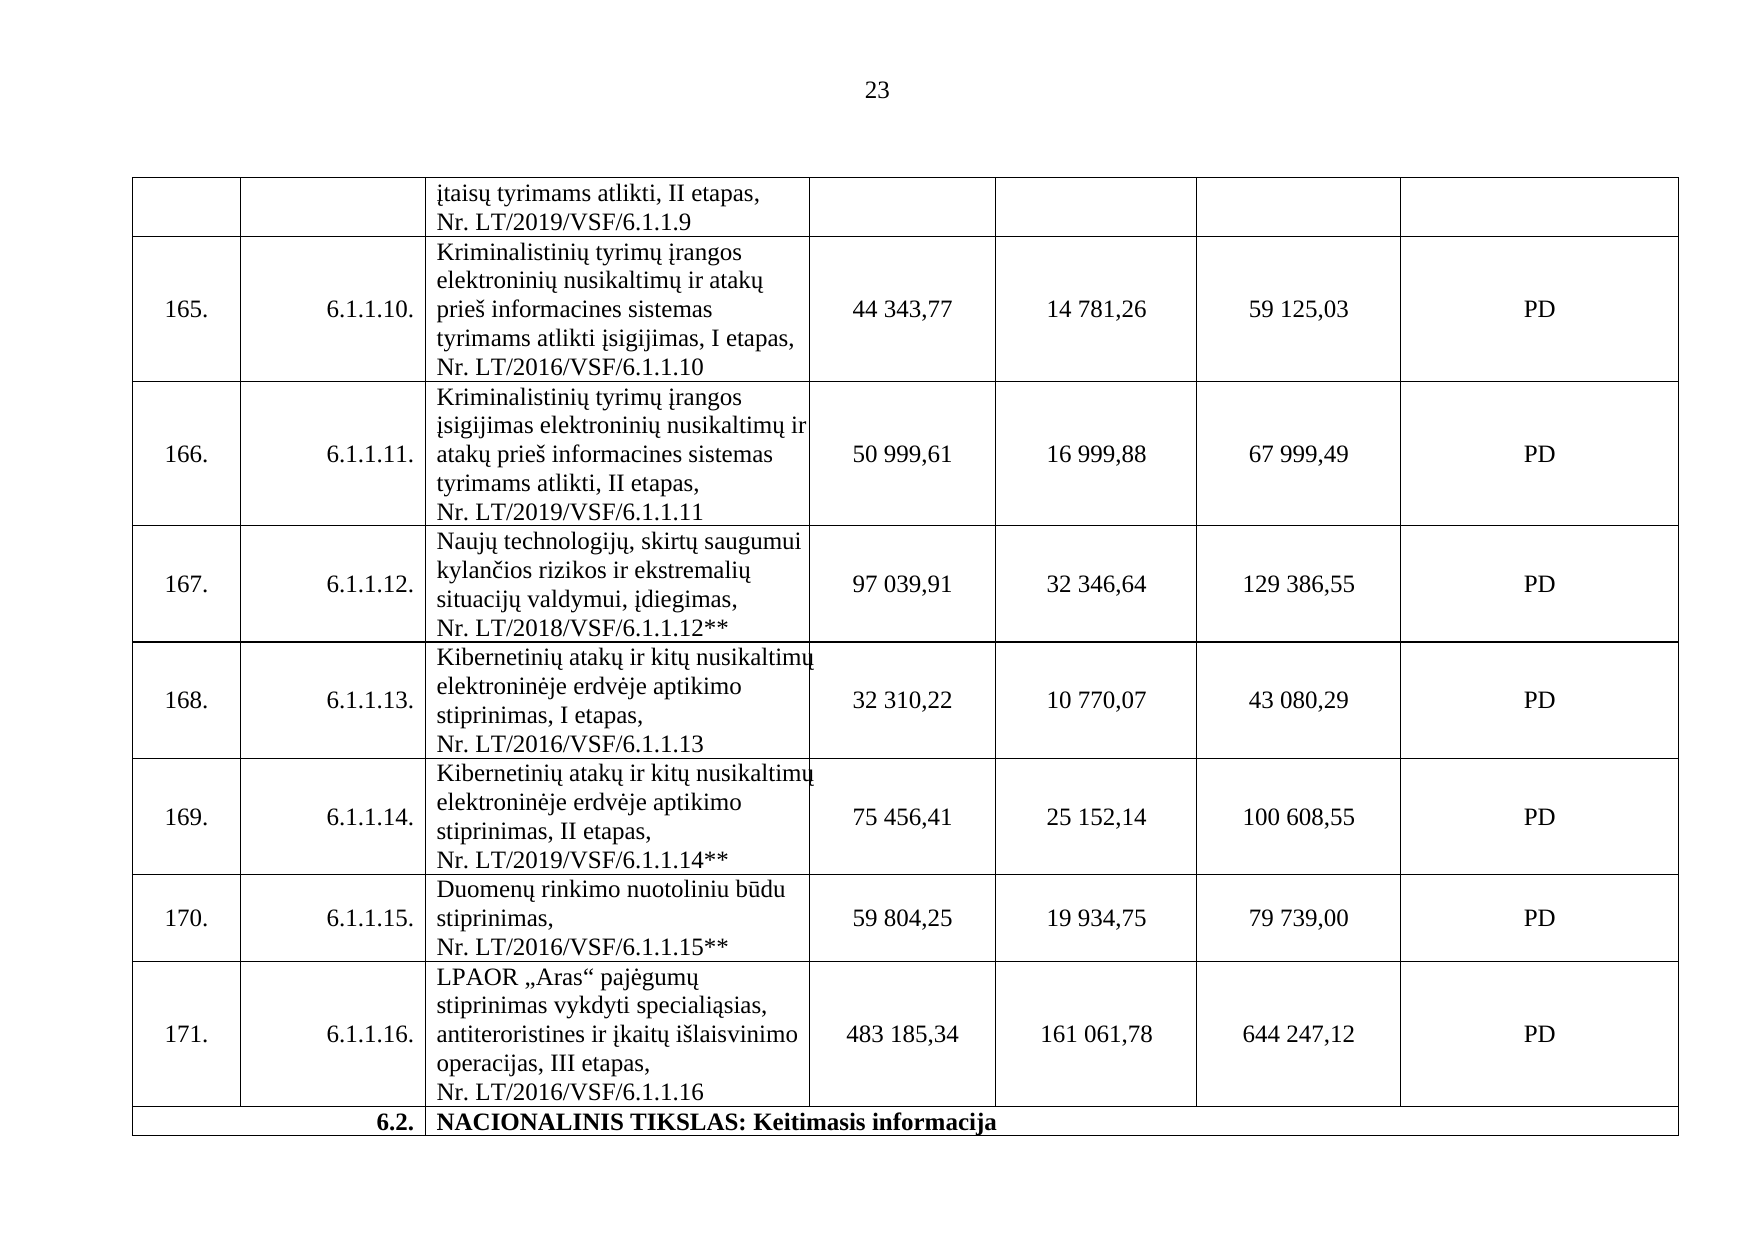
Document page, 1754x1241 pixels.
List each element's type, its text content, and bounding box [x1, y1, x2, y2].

table_cell [996, 178, 1196, 236]
table_cell [810, 178, 995, 236]
table_cell 6.1.1.15. [241, 875, 425, 961]
table_cell 161 061,78 [996, 962, 1196, 1106]
table_cell [133, 178, 240, 236]
table_cell 44 343,77 [810, 237, 995, 381]
table_cell Naujų technologijų, skirtų saugumui kylančios rizikos ir ekstremalių situacijų valdymui, įdiegimas, Nr. LT/2018/VSF/6.1.1.12** [426, 526, 809, 641]
table_cell 59 804,25 [810, 875, 995, 961]
table_cell 32 310,22 [810, 643, 995, 757]
table_cell 644 247,12 [1197, 962, 1400, 1106]
table_cell 43 080,29 [1197, 643, 1400, 757]
table_cell [1679, 758, 1684, 873]
table_cell PD [1401, 643, 1678, 757]
table_cell 6.1.1.12. [241, 526, 425, 641]
table_cell PD [1401, 526, 1678, 641]
table_cell 16 999,88 [996, 382, 1196, 525]
table_cell 169. [133, 759, 240, 873]
table_cell 166. [133, 382, 240, 525]
table_cell Duomenų rinkimo nuotoliniu būdu stiprinimas, Nr. LT/2016/VSF/6.1.1.15** [426, 875, 809, 961]
table_cell [1679, 961, 1684, 1106]
table_cell PD [1401, 962, 1678, 1106]
table_cell 75 456,41 [810, 759, 995, 873]
table_cell [241, 178, 425, 236]
table_cell 170. [133, 875, 240, 961]
table_cell 6.1.1.14. [241, 759, 425, 873]
table_cell 50 999,61 [810, 382, 995, 525]
table_cell [1679, 177, 1684, 236]
table_cell LPAOR „Aras“ pajėgumų stiprinimas vykdyti specialiąsias, antiteroristines ir įkaitų išlaisvinimo operacijas, III etapas, Nr. LT/2016/VSF/6.1.1.16 [426, 962, 809, 1106]
table_cell Kriminalistinių tyrimų įrangos įsigijimas elektroninių nusikaltimų ir atakų prieš informacines sistemas tyrimams atlikti, II etapas, Nr. LT/2019/VSF/6.1.1.11 [426, 382, 809, 525]
table_cell 25 152,14 [996, 759, 1196, 873]
table_cell [1679, 525, 1684, 641]
table_cell 6.2. [133, 1107, 425, 1135]
table_cell 129 386,55 [1197, 526, 1400, 641]
table_cell 168. [133, 643, 240, 757]
table_cell 19 934,75 [996, 875, 1196, 961]
table_cell NACIONALINIS TIKSLAS: Keitimasis informacija [426, 1107, 1678, 1135]
table_cell [1197, 178, 1400, 236]
table_cell 97 039,91 [810, 526, 995, 641]
table_cell 6.1.1.16. [241, 962, 425, 1106]
table_cell 171. [133, 962, 240, 1106]
table_cell 32 346,64 [996, 526, 1196, 641]
table_cell [1679, 874, 1684, 961]
table_cell 59 125,03 [1197, 237, 1400, 381]
table_cell 10 770,07 [996, 643, 1196, 757]
table_cell PD [1401, 382, 1678, 525]
table_cell 6.1.1.11. [241, 382, 425, 525]
table_cell Kibernetinių atakų ir kitų nusikaltimų elektroninėje erdvėje aptikimo stiprinimas, II etapas, Nr. LT/2019/VSF/6.1.1.14** [426, 759, 809, 873]
table_cell įtaisų tyrimams atlikti, II etapas, Nr. LT/2019/VSF/6.1.1.9 [426, 178, 809, 236]
table_cell Kriminalistinių tyrimų įrangos elektroninių nusikaltimų ir atakų prieš informacines sistemas tyrimams atlikti įsigijimas, I etapas, Nr. LT/2016/VSF/6.1.1.10 [426, 237, 809, 381]
table_cell [1401, 178, 1678, 236]
table_cell [1679, 641, 1684, 757]
table_cell PD [1401, 237, 1678, 381]
table_cell 67 999,49 [1197, 382, 1400, 525]
table_cell 79 739,00 [1197, 875, 1400, 961]
table_cell 165. [133, 237, 240, 381]
table_cell 6.1.1.13. [241, 643, 425, 757]
table_cell [1679, 236, 1684, 381]
table_cell [1679, 381, 1684, 525]
table_cell 100 608,55 [1197, 759, 1400, 873]
table_cell PD [1401, 875, 1678, 961]
table_cell Kibernetinių atakų ir kitų nusikaltimų elektroninėje erdvėje aptikimo stiprinimas, I etapas, Nr. LT/2016/VSF/6.1.1.13 [426, 643, 809, 757]
table_cell PD [1401, 759, 1678, 873]
table_cell 6.1.1.10. [241, 237, 425, 381]
table_cell [1679, 1106, 1684, 1135]
table_cell 14 781,26 [996, 237, 1196, 381]
table_cell 167. [133, 526, 240, 641]
table_cell 483 185,34 [810, 962, 995, 1106]
